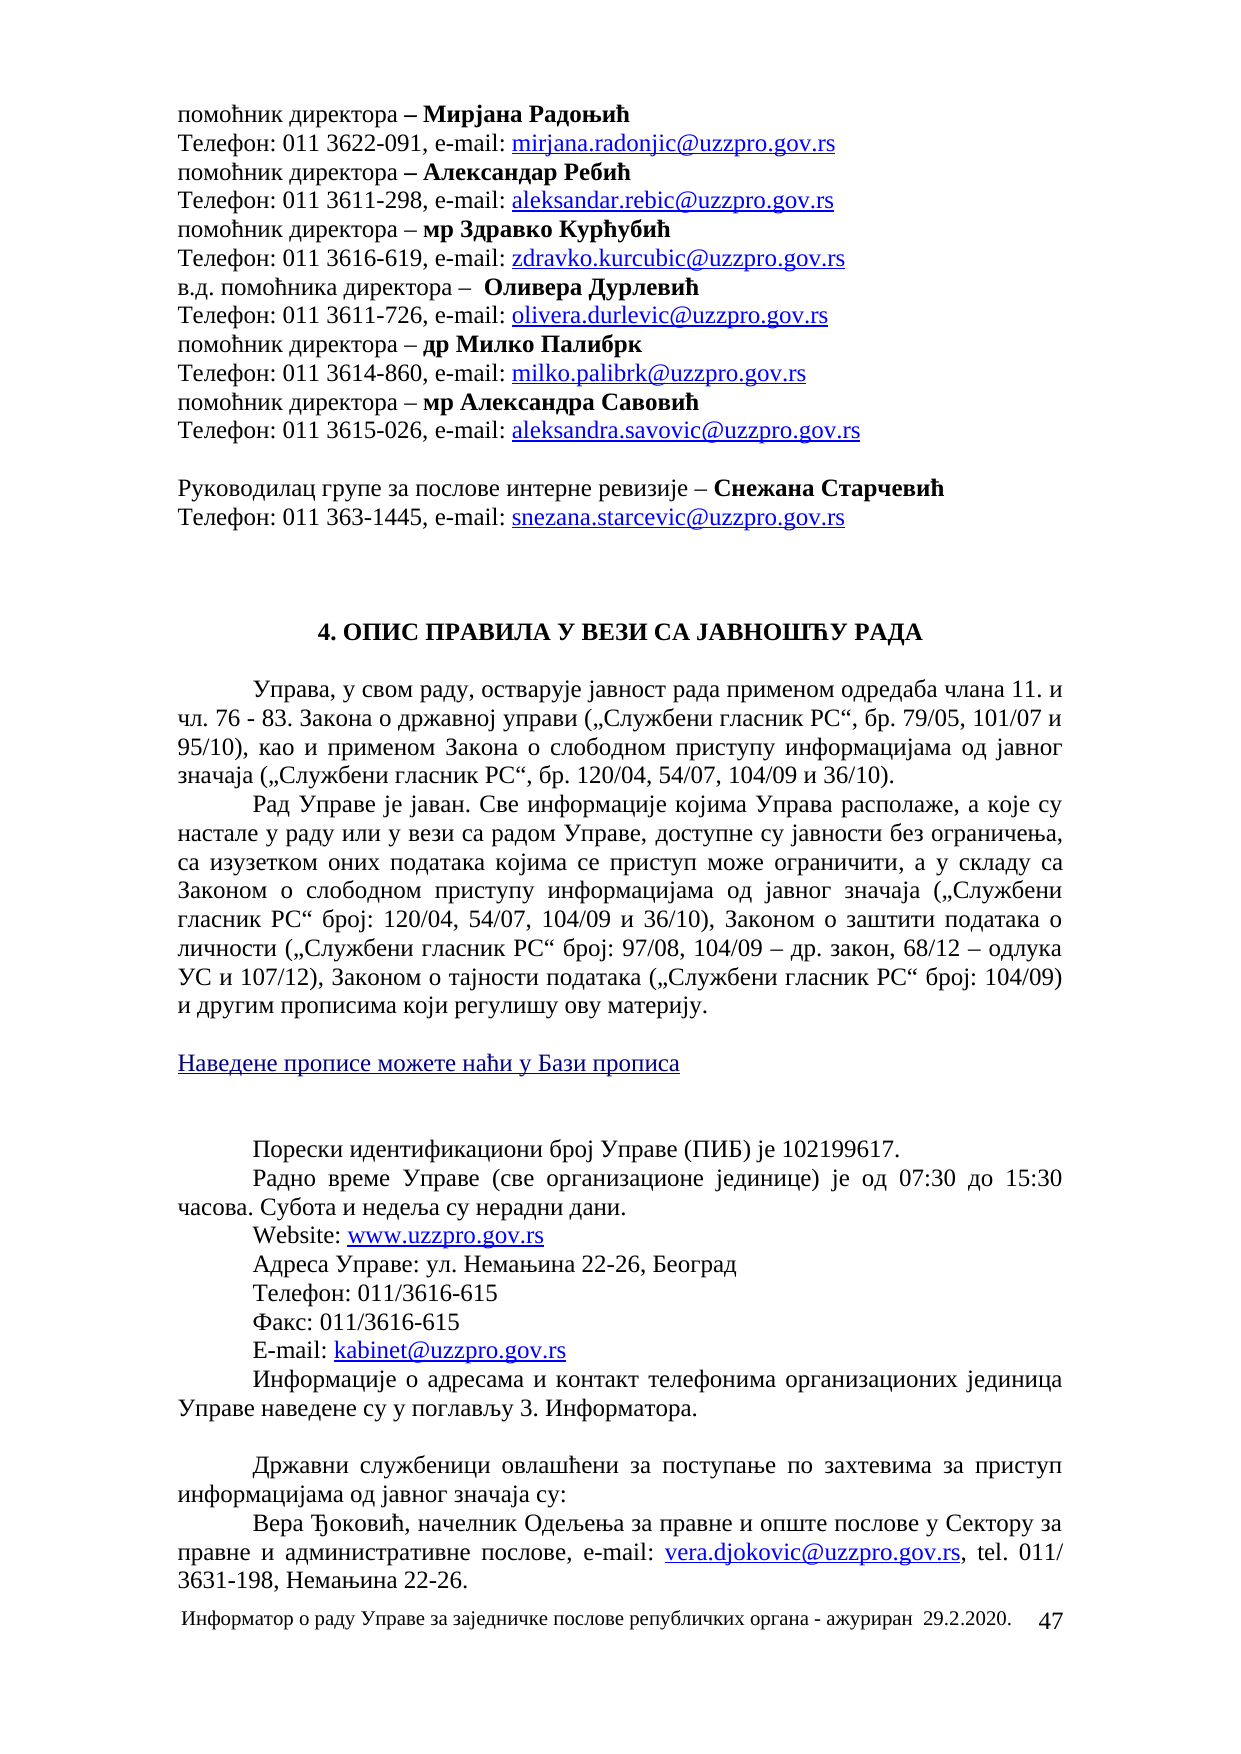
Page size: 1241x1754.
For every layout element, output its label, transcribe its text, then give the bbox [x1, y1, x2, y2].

text Руководилац групе за послове интерне ревизије – Снежана Старчевић [177, 473, 1063, 502]
text Телефон: 011/3616-615 [177, 1278, 1063, 1307]
text помоћник директора – др Милко Палибрк [177, 329, 1063, 358]
text Телефон: 011 3615-026, e-mail: aleksandra.savovic@uzzpro.gov.rs [177, 415, 1063, 444]
text Телефон: 011 3622-091, e-mail: mirjana.radonjic@uzzpro.gov.rs [177, 128, 1063, 157]
text Адреса Управе: ул. Немањина 22-26, Београд [177, 1249, 1063, 1278]
text Информације о адресама и контакт телефонима организационих јединица Управе наведене су у поглављу 3. Информатора. [177, 1364, 1063, 1422]
text Рад Управе је јаван. Све информације којима Управа располаже, а које су настале у раду или у вези са радом Управе, доступне су јавности без ограничења, са изузетком оних података којима се приступ може ограничити, а у складу са Законом о слободном приступу информацијама од јавног значаја („Службени гласник РС“ број: 120/04, 54/07, 104/09 и 36/10), Законом о заштити података о личности („Службени гласник РС“ број: 97/08, 104/09 – др. закон, 68/12 – одлука УС и 107/12), Законом о тајности података („Службени гласник РС“ број: 104/09) и другим прописима који регулишу ову материју. [177, 789, 1063, 1019]
text Телефон: 011 363-1445, e-mail: snezana.starcevic@uzzpro.gov.rs [177, 502, 1063, 530]
text помоћник директора – Мирјана Радоњић [177, 99, 1063, 128]
text Телефон: 011 3616-619, e-mail: zdravko.kurcubic@uzzpro.gov.rs [177, 243, 1063, 272]
text Порески идентификациони број Управе (ПИБ) је 102199617. [177, 1134, 1063, 1163]
text помоћник директора – Александар Ребић [177, 157, 1063, 185]
text в.д. помоћника директора – Оливера Дурлевић [177, 272, 1063, 300]
text Државни службеници овлашћени за поступање по захтевима за приступ информацијама од јавног значаја су: [177, 1450, 1063, 1508]
text Радно време Управе (све организационе јединице) је од 07:30 до 15:30 часова. Субота и недеља су нерадни дани. [177, 1163, 1063, 1220]
text Управа, у свом раду, остварује јавност рада применом одредаба члана 11. и чл. 76 - 83. Закона о државној управи („Службени гласник РС“, бр. 79/05, 101/07 и 95/10), као и применом Закона о слободном приступу информацијама од јавног значаја („Службени гласник РС“, бр. 120/04, 54/07, 104/09 и 36/10). [177, 674, 1063, 789]
text Е-mail: kabinet@uzzpro.gov.rs [177, 1335, 1063, 1364]
text Вера Ђоковић, начелник Одељења за правне и опште послове у Сектору за правне и административне послове, e-mail: vera.djokovic@uzzpro.gov.rs, tel. 011/ 3631-198, Немањина 22-26. [177, 1508, 1063, 1594]
text Телефон: 011 3611-726, e-mail: olivera.durlevic@uzzpro.gov.rs [177, 300, 1063, 329]
text Телефон: 011 3611-298, e-mail: aleksandar.rebic@uzzpro.gov.rs [177, 185, 1063, 214]
text Телефон: 011 3614-860, e-mail: milko.palibrk@uzzpro.gov.rs [177, 358, 1063, 387]
text помоћник директора – мр Здравко Курћубић [177, 214, 1063, 243]
text Наведене прописе можете наћи у Бази прописа [177, 1048, 1063, 1077]
text Website: www.uzzpro.gov.rs [177, 1220, 1063, 1249]
text Факс: 011/3616-615 [177, 1307, 1063, 1335]
text 4. ОПИС ПРАВИЛА У ВЕЗИ СА ЈАВНОШЋУ РАДА [177, 617, 1063, 645]
text помоћник директора – мр Александра Савовић [177, 387, 1063, 415]
